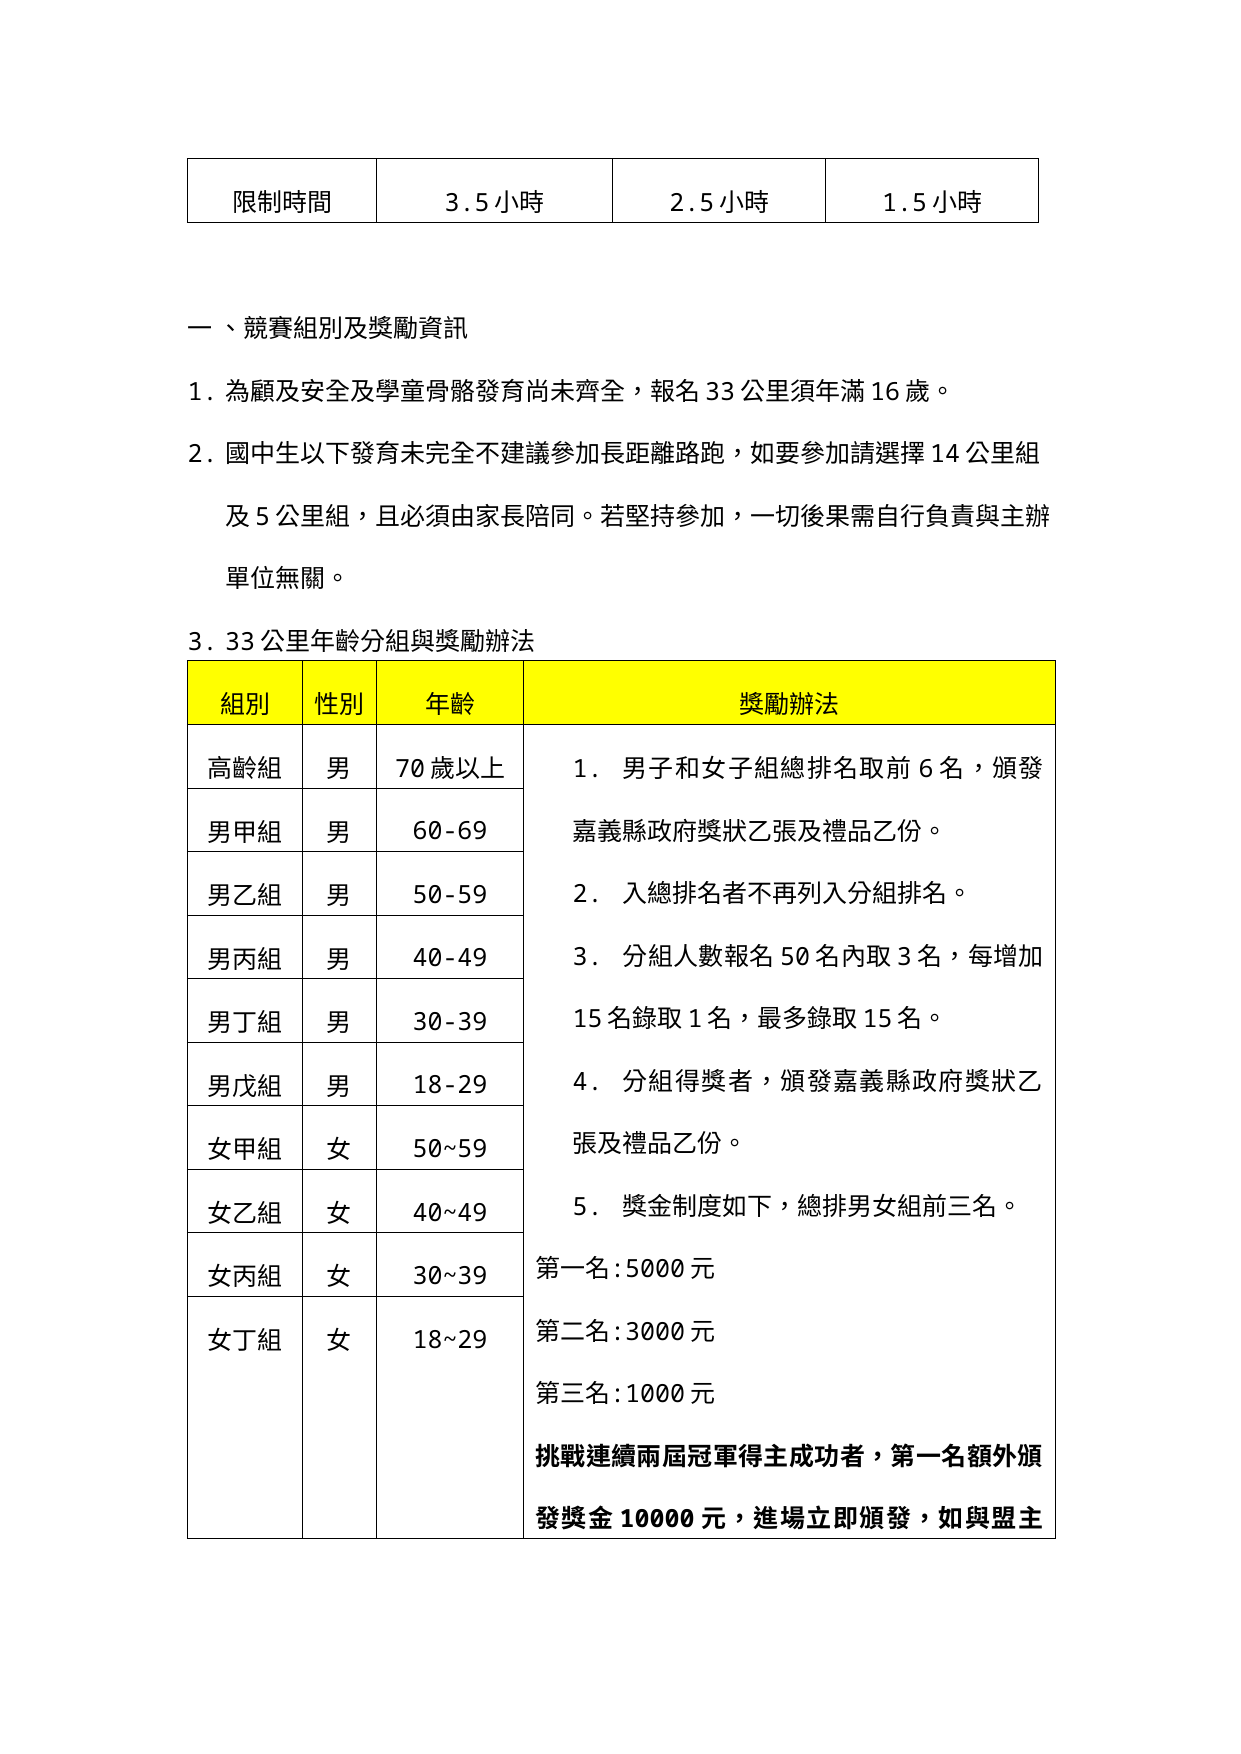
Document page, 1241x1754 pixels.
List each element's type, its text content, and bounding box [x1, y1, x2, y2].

table_header 性別 [303, 661, 376, 724]
table_cell 女丙組 [188, 1233, 302, 1296]
table_cell 18-29 [377, 1043, 523, 1105]
table_cell 男 [303, 916, 376, 978]
table_cell 男丙組 [188, 916, 302, 978]
table_cell 男 [303, 852, 376, 914]
table_cell 30~39 [377, 1233, 523, 1296]
table_header 組別 [188, 661, 302, 724]
table_cell 女甲組 [188, 1106, 302, 1169]
table_header 年齡 [377, 661, 523, 724]
table_cell 男 [303, 725, 376, 787]
table_cell 男丁組 [188, 979, 302, 1042]
table_cell 40~49 [377, 1170, 523, 1232]
table_cell 女乙組 [188, 1170, 302, 1232]
table_cell 男 [303, 789, 376, 851]
table_cell 3.5小時 [377, 159, 612, 222]
table_cell 18~29 [377, 1297, 523, 1537]
table_cell 2.5小時 [613, 159, 825, 222]
table_cell 50-59 [377, 852, 523, 914]
table_cell 高齡組 [188, 725, 302, 787]
table_header 獎勵辦法 [524, 661, 1055, 724]
table_cell 男戊組 [188, 1043, 302, 1105]
table_cell 50~59 [377, 1106, 523, 1169]
list 國中生以下發育未完全不建議參加長距離路跑，如要參加請選擇14公里組及5公里組，且必須由家長陪同。若堅持參加，一切後果需自行負責與主辦單位無關。 [187, 410, 1053, 598]
table_cell 男子和女子組總排名取前6名，頒發嘉義縣政府獎狀乙張及禮品乙份。 入總排名者不再列入分組排名。 分組人數報名50名內取3名，每增加15名錄取1名，最多錄取15名。 分組得獎者，頒發嘉義縣政府獎狀乙張及禮品乙份。 獎金制度如下，總排男女組前三名。 第一名:5000元 第二名:3000元 第三名:1000元 挑戰連續兩屆冠軍得主成功者，第一名額外頒發獎金10000元，進場立即頒發，如與盟主 [524, 725, 1055, 1537]
table_cell 男乙組 [188, 852, 302, 914]
table_cell 男 [303, 1043, 376, 1105]
table_cell 女丁組 [188, 1297, 302, 1537]
table_cell 限制時間 [188, 159, 376, 222]
table_cell 女 [303, 1106, 376, 1169]
table_cell 40-49 [377, 916, 523, 978]
table_cell 女 [303, 1297, 376, 1537]
table_cell 女 [303, 1170, 376, 1232]
list 33公里年齡分組與獎勵辦法 [187, 598, 1053, 660]
table_cell 女 [303, 1233, 376, 1296]
table_cell 男甲組 [188, 789, 302, 851]
list 為顧及安全及學童骨骼發育尚未齊全，報名33公里須年滿16歲。 [187, 348, 1053, 410]
text 一 、競賽組別及獎勵資訊 [187, 285, 1053, 348]
table_cell 男 [303, 979, 376, 1042]
table_cell 70歲以上 [377, 725, 523, 787]
table_cell 1.5小時 [826, 159, 1038, 222]
table_cell 30-39 [377, 979, 523, 1042]
table_cell 60-69 [377, 789, 523, 851]
